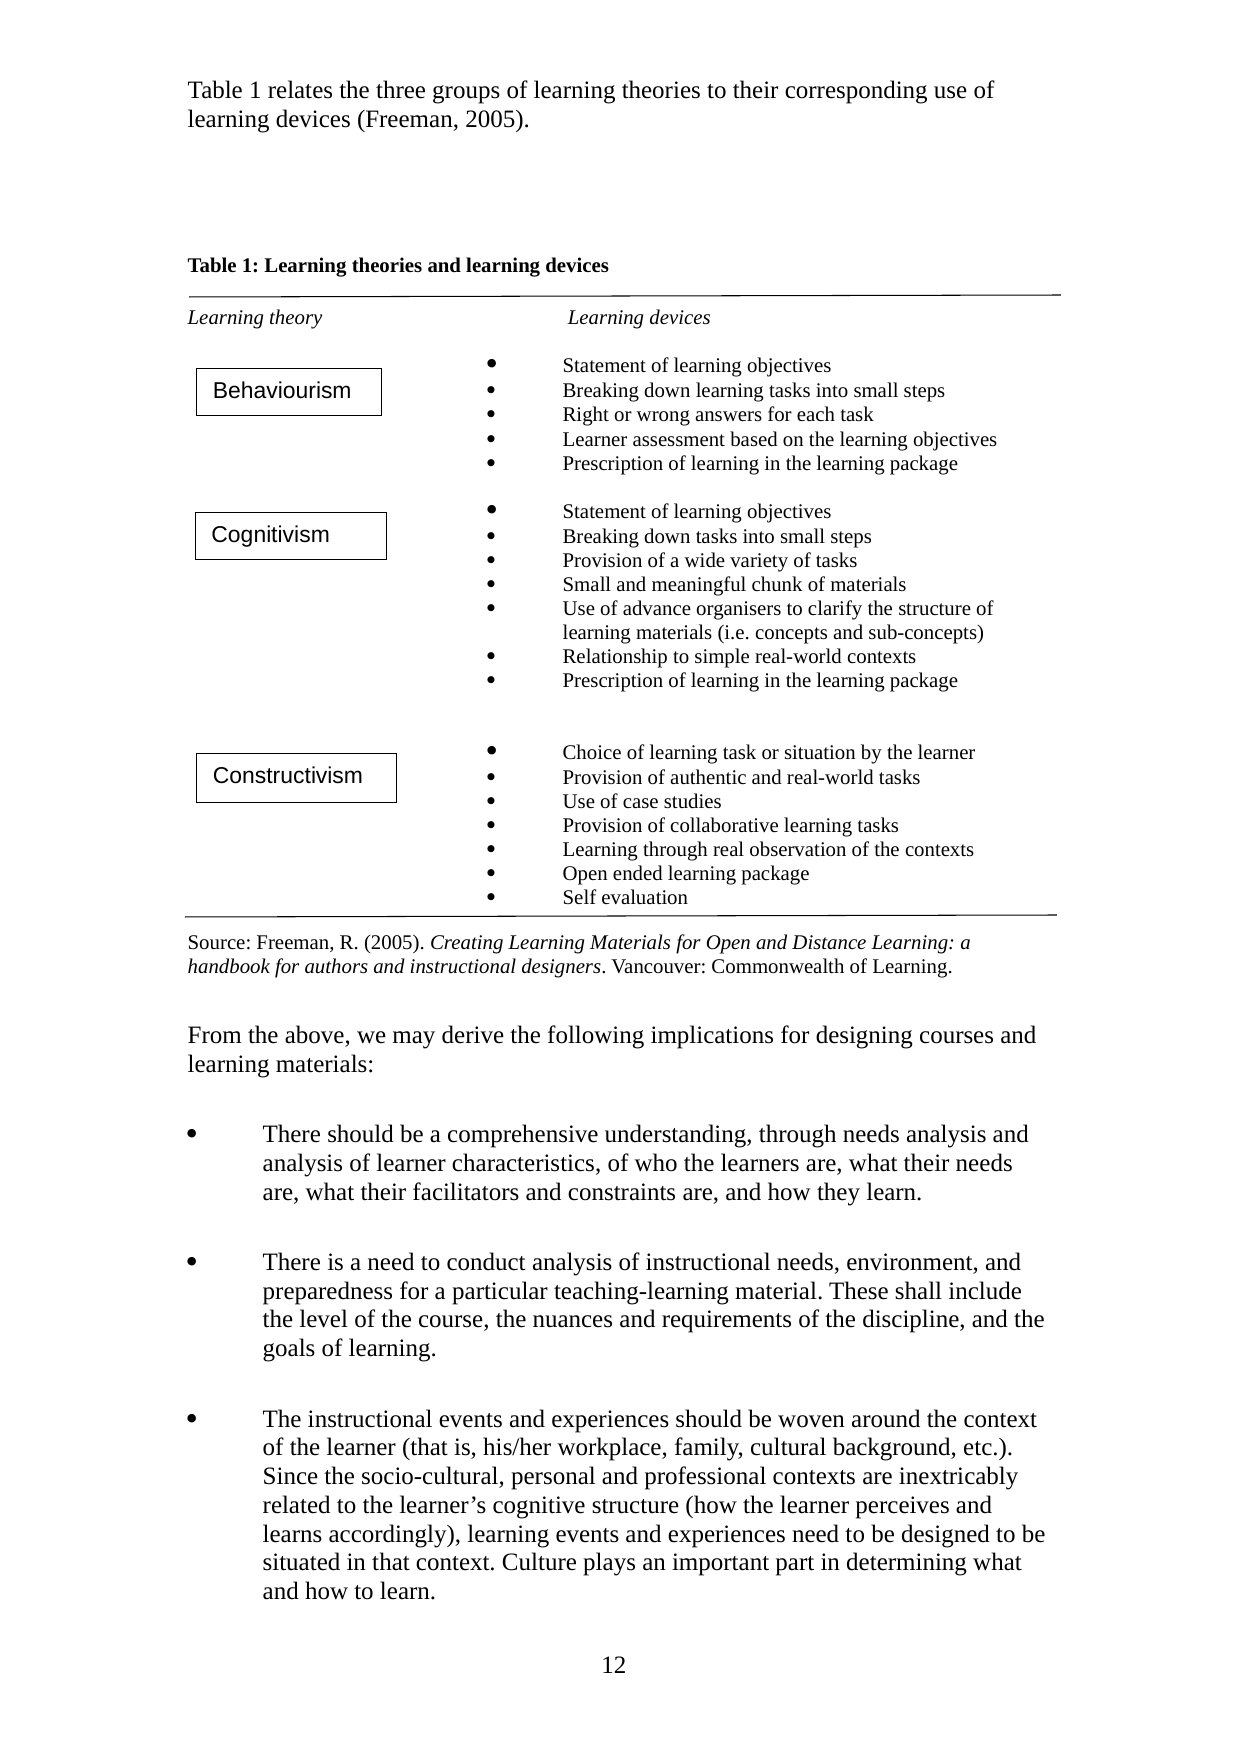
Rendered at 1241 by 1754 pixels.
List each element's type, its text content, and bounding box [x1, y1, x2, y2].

list Relationship to simple real-world contexts [487, 644, 1053, 668]
list Breaking down tasks into small steps [487, 523, 1053, 548]
list Use of advance organisers to clarify the structure of learning materials (i.e. concepts and sub-concepts) [487, 596, 1053, 644]
list Constructivism [213, 762, 381, 788]
list Provision of a wide variety of tasks [487, 548, 1053, 572]
text Table 1 relates the three groups of learning theories to their corresponding use of learning devices (Freeman, 2005). [187, 75, 1053, 132]
text Source: Freeman, R. (2005). Creating Learning Materials for Open and Distance Learning: a handbook for authors and instructional designers. Vancouver: Commonwealth of Learning. [187, 930, 1053, 978]
text Table 1: Learning theories and learning devices [187, 252, 1053, 277]
list Right or wrong answers for each task [487, 402, 1053, 426]
list Open ended learning package [487, 861, 1053, 885]
list There should be a comprehensive understanding, through needs analysis and analysis of learner characteristics, of who the learners are, what their needs are, what their facilitators and constraints are, and how they learn. [187, 1119, 1053, 1205]
list Prescription of learning in the learning package [487, 451, 1053, 474]
list Provision of collaborative learning tasks [487, 813, 1053, 837]
list Learning through real observation of the contexts [487, 837, 1053, 861]
list Small and meaningful chunk of materials [487, 572, 1053, 596]
list [197, 369, 381, 415]
list Behaviourism [213, 377, 365, 403]
list The instructional events and experiences should be woven around the context of the learner (that is, his/her workplace, family, cultural background, etc.). Since the socio-cultural, personal and professional contexts are inextricably related to the learner’s cognitive structure (how the learner perceives and learns accordingly), learning events and experiences need to be designed to be situated in that context. Culture plays an important part in determining what and how to learn. [187, 1404, 1053, 1605]
list Statement of learning objectives [487, 499, 1053, 523]
list Provision of authentic and real-world tasks [487, 765, 1053, 789]
list Use of case studies [487, 789, 1053, 813]
list Breaking down learning tasks into small steps [487, 378, 1053, 402]
text From the above, we may derive the following implications for designing courses and learning materials: [187, 1020, 1053, 1077]
text Learning theory Learning devices [187, 305, 1053, 329]
list Statement of learning objectives [487, 353, 1053, 378]
list Self evaluation [487, 885, 1053, 909]
list [196, 513, 386, 559]
list There is a need to conduct analysis of instructional needs, environment, and preparedness for a particular teaching-learning material. These shall include the level of the course, the nuances and requirements of the discipline, and the goals of learning. [187, 1247, 1053, 1362]
list Prescription of learning in the learning package [487, 668, 1053, 692]
list Cognitivism [211, 521, 370, 547]
list Learner assessment based on the learning objectives [487, 426, 1053, 451]
list [197, 754, 396, 802]
list Choice of learning task or situation by the learner [487, 740, 1053, 765]
